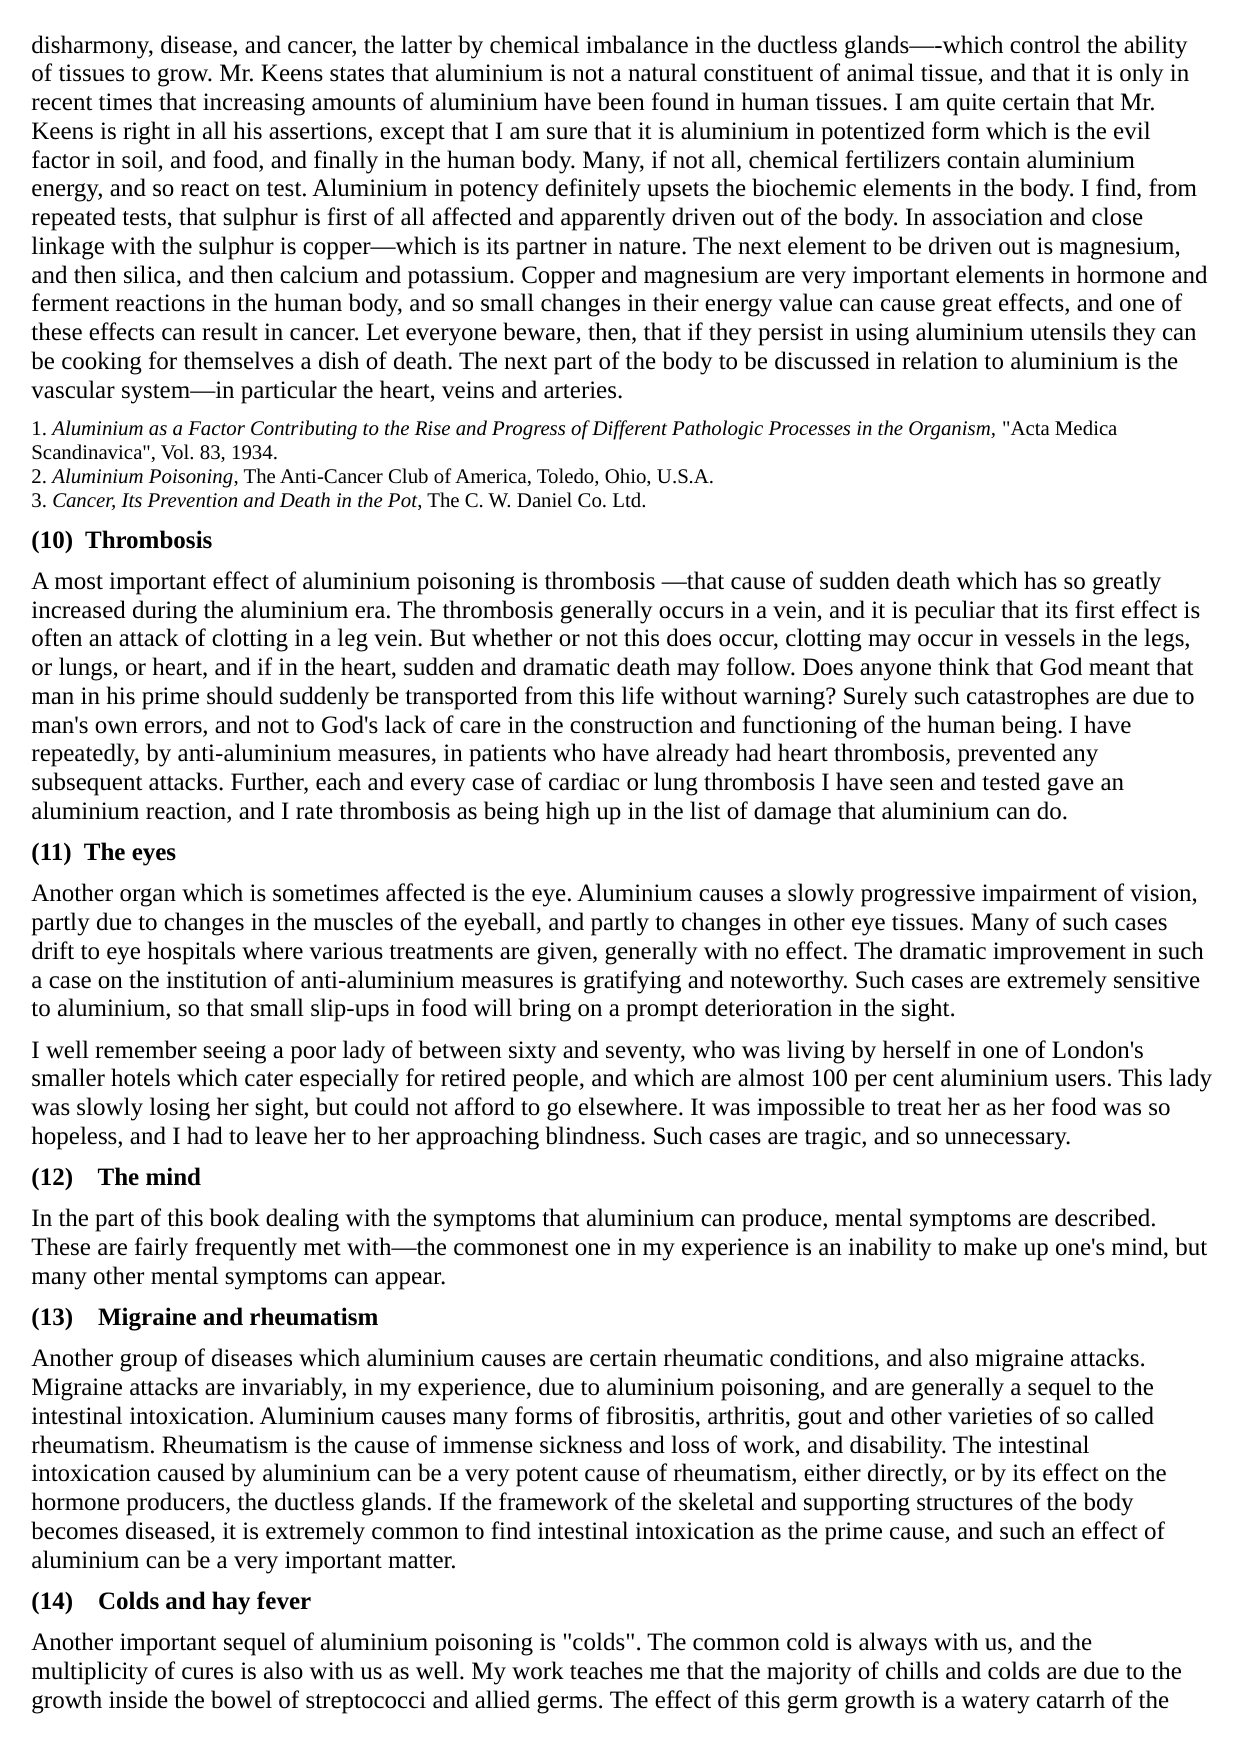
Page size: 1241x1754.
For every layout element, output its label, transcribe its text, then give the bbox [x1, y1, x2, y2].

text In the part of this book dealing with the symptoms that alu­minium can produce, mental symptoms are described. These are fairly frequently met with—the commonest one in my experience is an inability to make up one's mind, but many other mental symptoms can appear. [31, 1203, 1212, 1290]
text (13) Migraine and rheumatism [31, 1302, 1212, 1331]
text Another important sequel of aluminium poisoning is "colds". The common cold is always with us, and the multiplicity of cures is also with us as well. My work teaches me that the majority of chills and colds are due to the growth inside the bowel of streptococci and allied germs. The effect of this germ growth is a watery catarrh of the [31, 1627, 1212, 1713]
text (11) The eyes [31, 837, 1212, 866]
text Another organ which is sometimes affected is the eye. Aluminium causes a slowly progressive impairment of vision, partly due to changes in the muscles of the eyeball, and partly to changes in other eye tissues. Many of such cases drift to eye hospitals where various treatments are given, generally with no effect. The dramatic improvement in such a case on the institution of anti-aluminium measures is gratifying and noteworthy. Such cases are extremely sensitive to aluminium, so that small slip-ups in food will bring on a prompt deterioration in the sight. [31, 878, 1212, 1022]
text (14) Colds and hay fever [31, 1586, 1212, 1615]
text Another group of diseases which aluminium causes are certain rheumatic conditions, and also migraine attacks. Migraine attacks are invariably, in my experience, due to aluminium poisoning, and are generally a sequel to the intestinal intoxication. Aluminium causes many forms of fibrositis, arthritis, gout and other varieties of so called rheumatism. Rheumatism is the cause of immense sickness and loss of work, and disability. The intestinal intoxication caused by aluminium can be a very potent cause of rheumatism, either directly, or by its effect on the hormone producers, the ductless glands. If the framework of the skeletal and supporting structures of the body becomes diseased, it is extremely common to find intestinal intoxication as the prime cause, and such an effect of aluminium can be a very important matter. [31, 1343, 1212, 1573]
text (12) The mind [31, 1162, 1212, 1191]
text I well remember seeing a poor lady of between sixty and seventy, who was living by herself in one of London's smaller hotels which cater especially for retired people, and which are almost 100 per cent aluminium users. This lady was slowly losing her sight, but could not afford to go elsewhere. It was impossible to treat her as her food was so hopeless, and I had to leave her to her approaching blindness. Such cases are tragic, and so unnecessary. [31, 1035, 1212, 1150]
text (10) Thrombosis [31, 525, 1212, 553]
text disharmony, disease, and cancer, the latter by chemical imbalance in the ductless glands—-which control the ability of tissues to grow. Mr. Keens states that aluminium is not a natural constituent of animal tissue, and that it is only in recent times that increasing amounts of aluminium have been found in human tissues. I am quite certain that Mr. Keens is right in all his assertions, except that I am sure that it is aluminium in potentized form which is the evil factor in soil, and food, and finally in the human body. Many, if not all, chemical fertilizers contain aluminium energy, and so react on test. Aluminium in potency definitely upsets the biochemic elements in the body. I find, from repeated tests, that sulphur is first of all affected and apparently driven out of the body. In association and close linkage with the sulphur is copper—which is its partner in nature. The next element to be driven out is magnesium, and then silica, and then calcium and potassium. Copper and magnesium are very important elements in hormone and ferment reactions in the human body, and so small changes in their energy value can cause great effects, and one of these effects can result in cancer. Let everyone beware, then, that if they persist in using aluminium utensils they can be cooking for themselves a dish of death. The next part of the body to be discussed in relation to aluminium is the vascular system—in particular the heart, veins and arteries. [31, 30, 1212, 403]
text A most important effect of aluminium poisoning is thrombosis —that cause of sudden death which has so greatly increased during the aluminium era. The thrombosis generally occurs in a vein, and it is peculiar that its first effect is often an attack of clotting in a leg vein. But whether or not this does occur, clotting may occur in vessels in the legs, or lungs, or heart, and if in the heart, sudden and dramatic death may follow. Does anyone think that God meant that man in his prime should suddenly be transported from this life without warning? Surely such catastrophes are due to man's own errors, and not to God's lack of care in the construction and functioning of the human being. I have repeatedly, by anti-aluminium measures, in patients who have already had heart thrombosis, prevented any subsequent attacks. Further, each and every case of cardiac or lung thrombosis I have seen and tested gave an aluminium reaction, and I rate thrombosis as being high up in the list of damage that aluminium can do. [31, 566, 1212, 825]
text 1. Aluminium as a Factor Contributing to the Rise and Progress of Different Pathologic Processes in the Organism, "Acta Medica Scandinavica", Vol. 83, 1934. 2. Aluminium Poisoning, The Anti-Cancer Club of America, Toledo, Ohio, U.S.A. 3. Cancer, Its Prevention and Death in the Pot, The C. W. Daniel Co. Ltd. [31, 416, 1212, 512]
